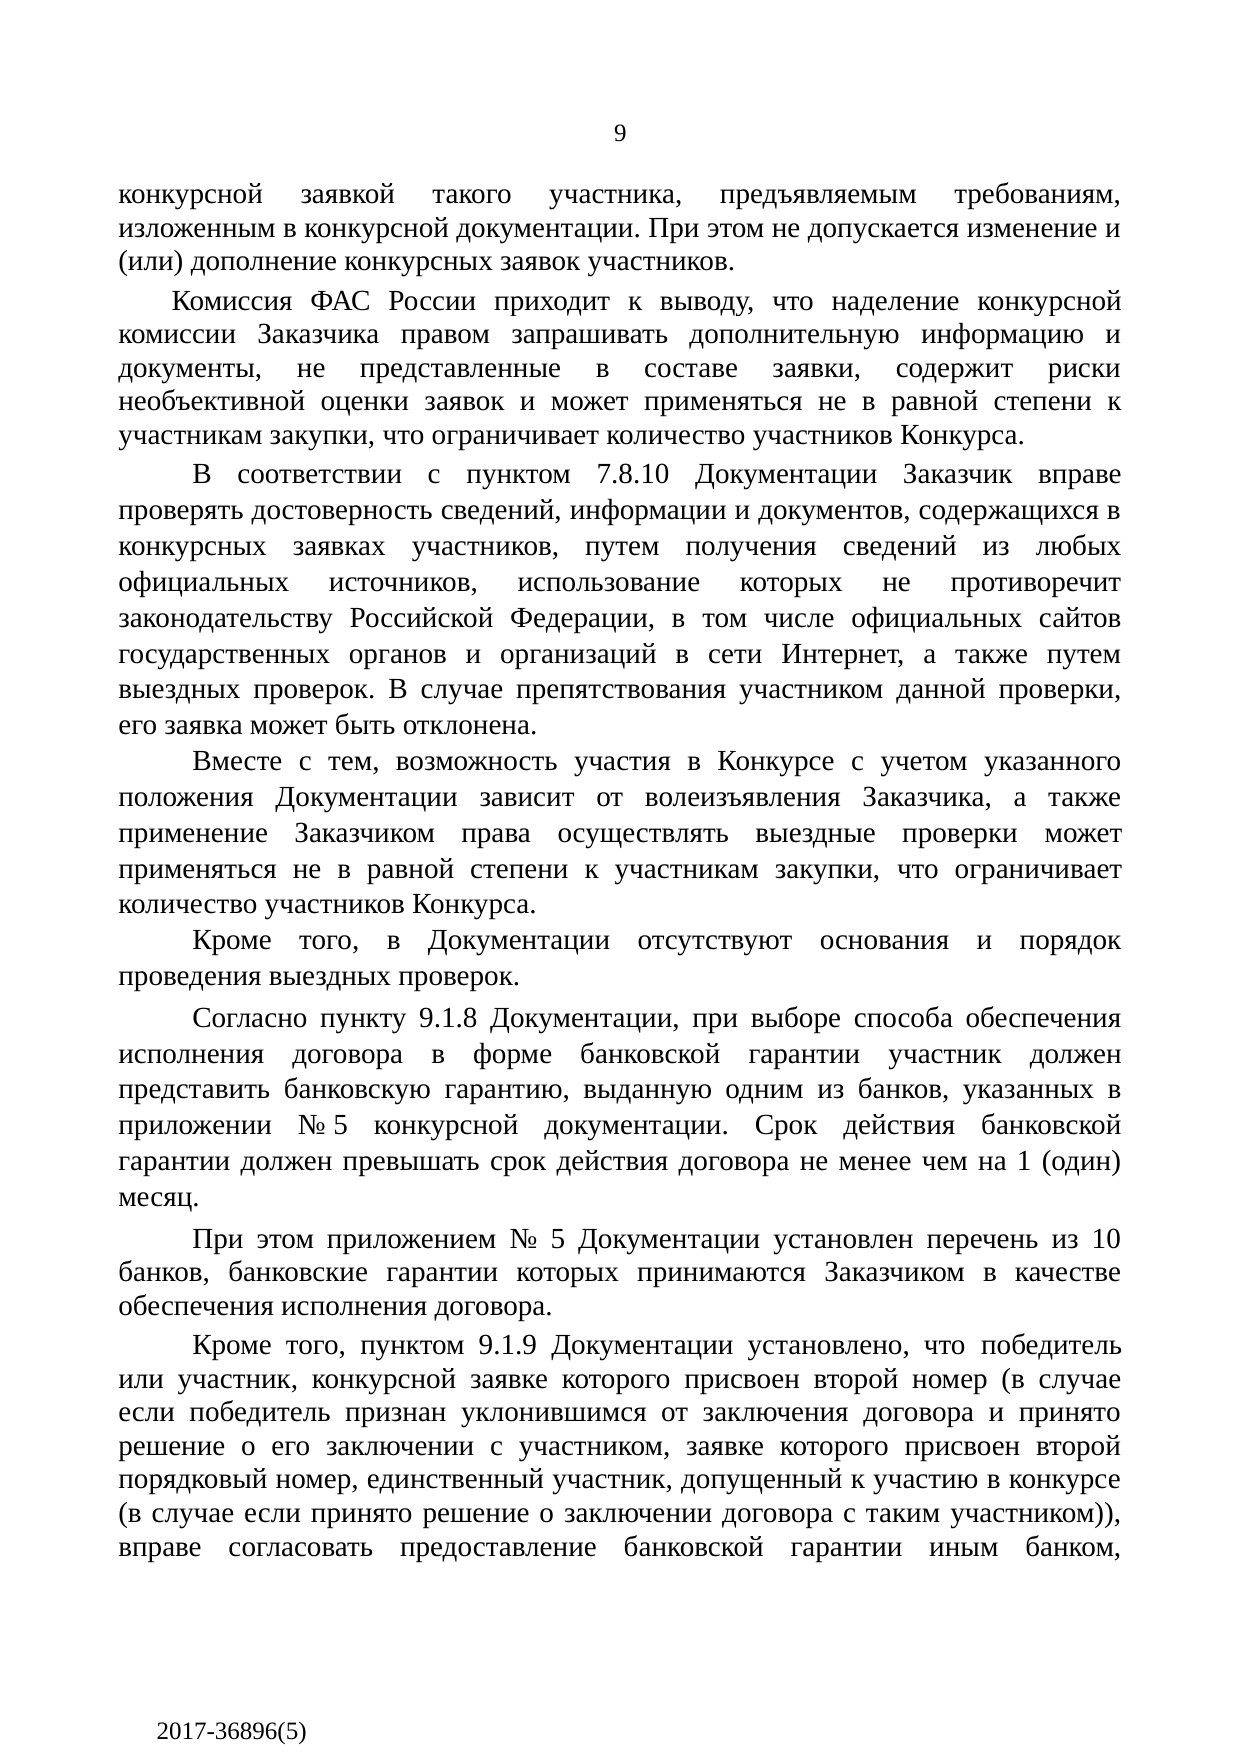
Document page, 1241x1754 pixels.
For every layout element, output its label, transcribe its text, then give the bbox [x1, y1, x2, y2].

text При этом приложением № 5 Документации установлен перечень из 10 банков, банковские гарантии которых принимаются Заказчиком в качестве обеспечения исполнения договора. [118, 1221, 1122, 1322]
text Вместе с тем, возможность участия в Конкурсе с учетом указанного положения Документации зависит от волеизъявления Заказчика, а также применение Заказчиком права осуществлять выездные проверки может применяться не в равной степени к участникам закупки, что ограничивает количество участников Конкурса. Кроме того, в Документации отсутствуют основания и порядок проведения выездных проверок. [118, 743, 1122, 992]
text В соответствии с пунктом 7.8.10 Документации Заказчик вправе проверять достоверность сведений, информации и документов, содержащихся в конкурсных заявках участников, путем получения сведений из любых официальных источников, использование которых не противоречит законодательству Российской Федерации, в том числе официальных сайтов государственных органов и организаций в сети Интернет, а также путем выездных проверок. В случае препятствования участником данной проверки, его заявка может быть отклонена. [118, 457, 1122, 741]
text Кроме того, пунктом 9.1.9 Документации установлено, что победитель или участник, конкурсной заявке которого присвоен второй номер (в случае если победитель признан уклонившимся от заключения договора и принято решение о его заключении с участником, заявке которого присвоен второй порядковый номер, единственный участник, допущенный к участию в конкурсе (в случае если принято решение о заключении договора с таким участником)), вправе согласовать предоставление банковской гарантии иным банком, [118, 1327, 1122, 1562]
text Согласно пункту 9.1.8 Документации, при выборе способа обеспечения исполнения договора в форме банковской гарантии участник должен представить банковскую гарантию, выданную одним из банков, указанных в приложении № 5 конкурсной документации. Срок действия банковской гарантии должен превышать срок действия договора не менее чем на 1 (один) месяц. [118, 1000, 1122, 1213]
text Комиссия ФАС России приходит к выводу, что наделение конкурсной комиссии Заказчика правом запрашивать дополнительную информацию и документы, не представленные в составе заявки, содержит риски необъективной оценки заявок и может применяться не в равной степени к участникам закупки, что ограничивает количество участников Конкурса. [118, 283, 1122, 451]
text конкурсной заявкой такого участника, предъявляемым требованиям, изложенным в конкурсной документации. При этом не допускается изменение и (или) дополнение конкурсных заявок участников. [118, 176, 1122, 277]
